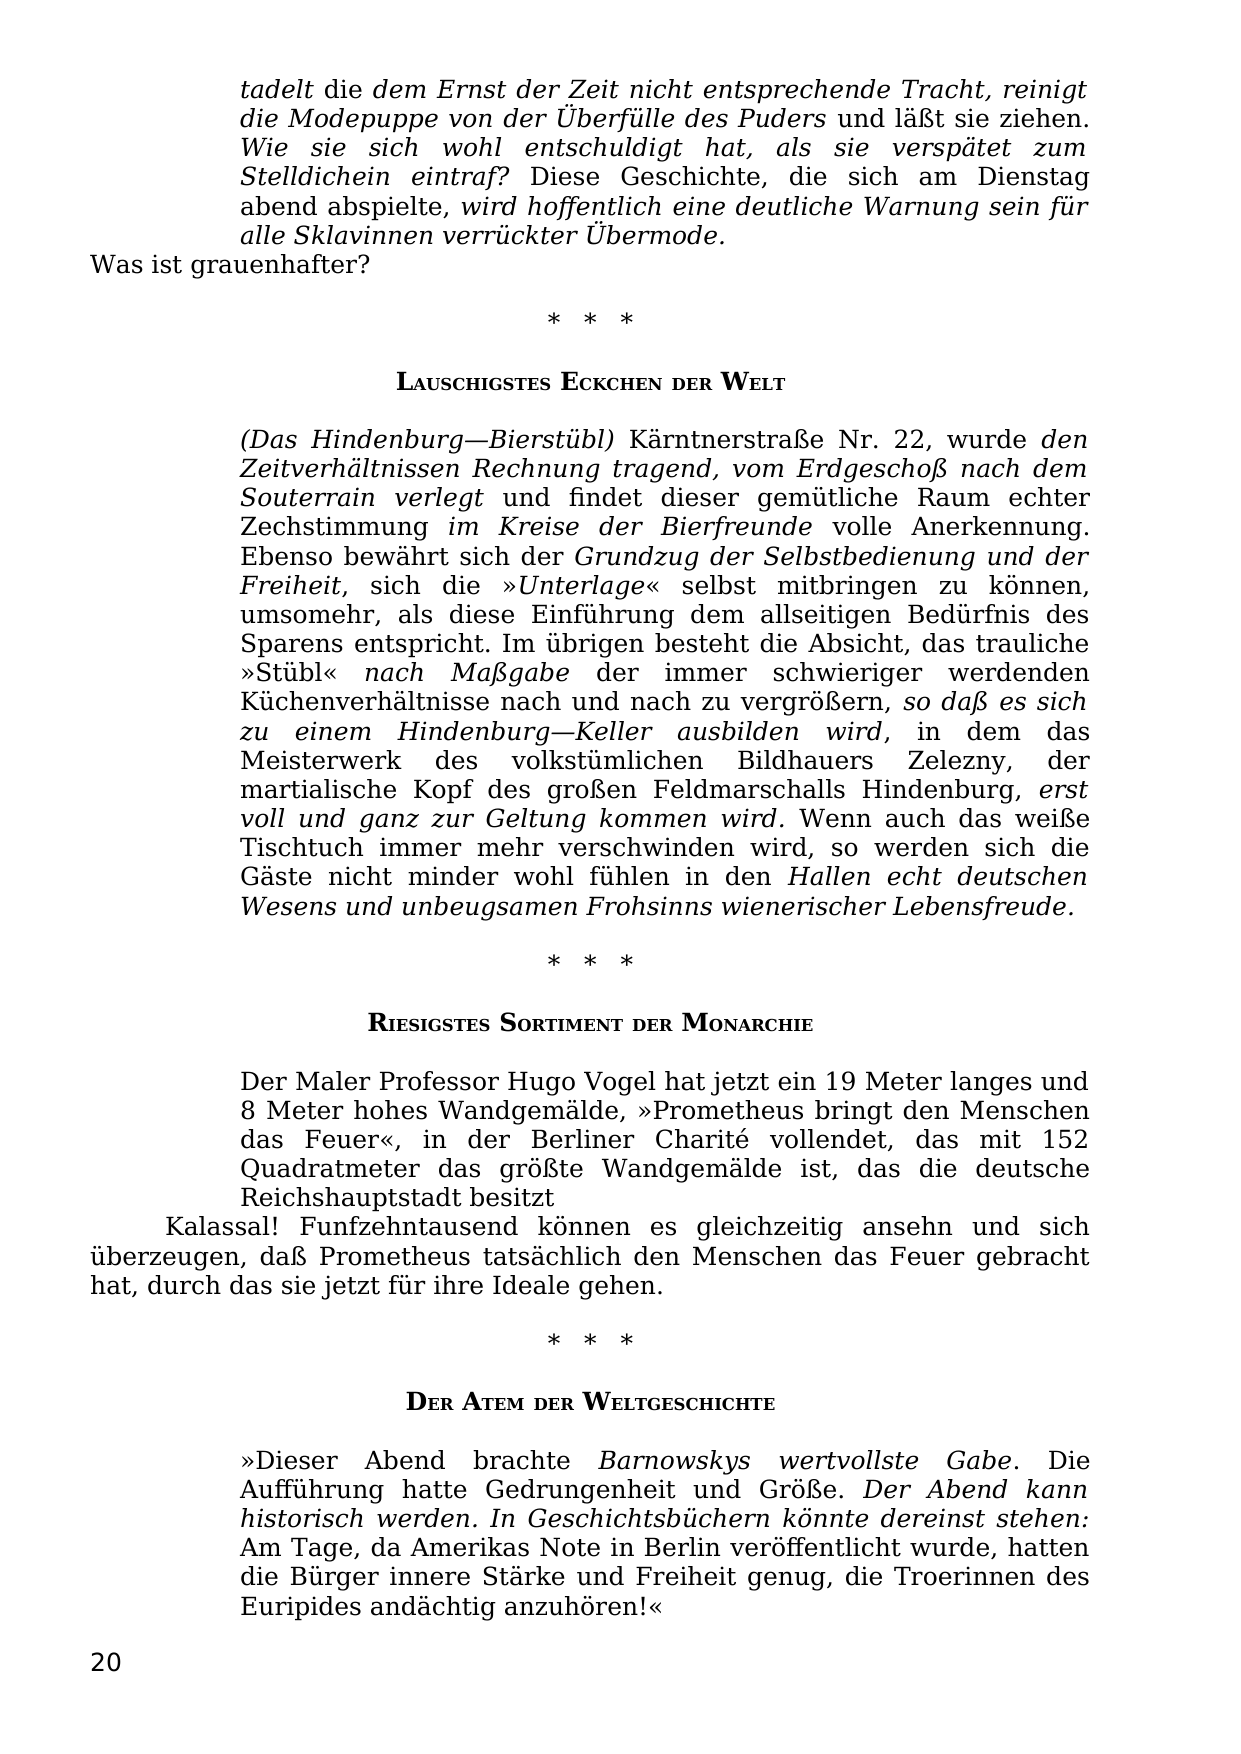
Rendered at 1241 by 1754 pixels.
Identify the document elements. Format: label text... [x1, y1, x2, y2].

text (Das Hindenburg—Bierstübl) Kärntnerstraße Nr. 22, wurde den Zeitverhältnissen Rechnung tragend, vom Erdgeschoß nach dem Souterrain verlegt und findet dieser gemütliche Raum echter Zechstimmung im Kreise der Bierfreunde volle Anerkennung. Ebenso bewährt sich der Grundzug der Selbstbedienung und der Freiheit, sich die »Unterlage« selbst mitbringen zu können, umsomehr, als diese Einführung dem allseitigen Bedürfnis des Sparens entspricht. Im übrigen besteht die Absicht, das trauliche »Stübl« nach Maßgabe der immer schwieriger werdenden Küchenverhältnisse nach und nach zu vergrößern, so daß es sich zu einem Hindenburg—Keller ausbilden wird, in dem das Meisterwerk des volkstümlichen Bildhauers Zelezny, der martialische Kopf des großen Feldmarschalls Hindenburg, erst voll und ganz zur Geltung kommen wird. Wenn auch das weiße Tischtuch immer mehr verschwinden wird, so werden sich die Gäste nicht minder wohl fühlen in den Hallen echt deutschen Wesens und unbeugsamen Frohsinns wienerischer Lebensfreude. [240, 425, 1091, 921]
text * * * [90, 1329, 1091, 1358]
text Der Atem der Weltgeschichte [90, 1358, 1091, 1417]
text Lauschigstes Eckchen der Welt [90, 337, 1091, 396]
text Was ist grauenhafter? [90, 250, 1091, 279]
text Kalassal! Funfzehntausend können es gleichzeitig ansehn und sich überzeugen, daß Prometheus tatsächlich den Menschen das Feuer gebracht hat, durch das sie jetzt für ihre Ideale gehen. [90, 1212, 1091, 1300]
text »Dieser Abend brachte Barnowskys wertvollste Gabe. Die Aufführung hatte Gedrungenheit und Größe. Der Abend kann historisch werden. In Geschichtsbüchern könnte dereinst stehen: Am Tage, da Amerikas Note in Berlin veröffentlicht wurde, hatten die Bürger innere Stärke und Freiheit genug, die Troerinnen des Euripides andächtig anzuhören!« [240, 1446, 1091, 1621]
text Riesigstes Sortiment der Monarchie [90, 979, 1091, 1037]
text * * * [90, 308, 1091, 337]
text tadelt die dem Ernst der Zeit nicht entsprechende Tracht, reinigt die Modepuppe von der Überfülle des Puders und läßt sie ziehen. Wie sie sich wohl entschuldigt hat, als sie verspätet zum Stelldichein eintraf? Diese Geschichte, die sich am Dienstag abend abspielte, wird hoffentlich eine deutliche Warnung sein für alle Sklavinnen verrückter Übermode. [240, 75, 1091, 250]
text Der Maler Professor Hugo Vogel hat jetzt ein 19 Meter langes und 8 Meter hohes Wandgemälde, »Prometheus bringt den Menschen das Feuer«, in der Berliner Charité vollendet, das mit 152 Quadratmeter das größte Wandgemälde ist, das die deutsche Reichshauptstadt besitzt [240, 1067, 1091, 1212]
text * * * [90, 950, 1091, 979]
